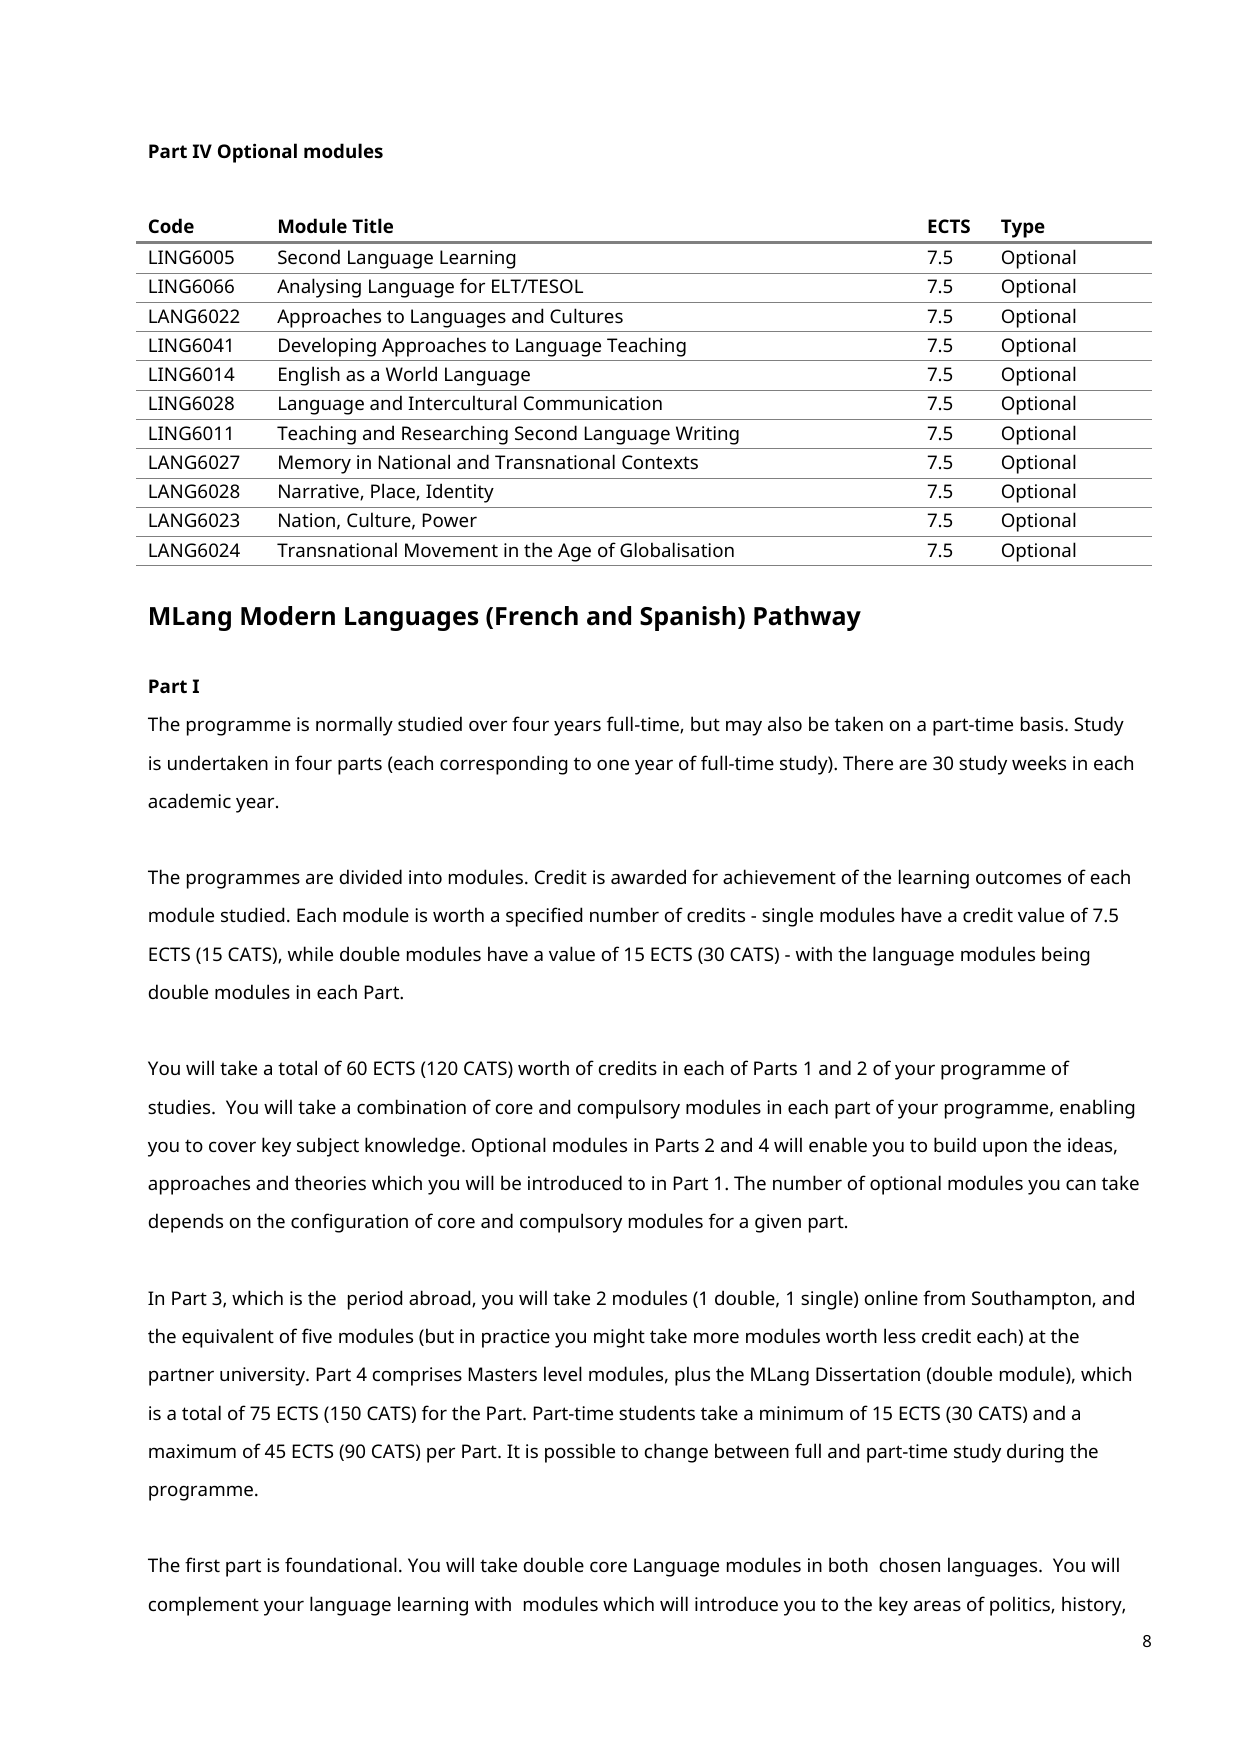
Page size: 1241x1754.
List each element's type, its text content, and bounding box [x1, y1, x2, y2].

table_cell 7.5 [916, 391, 989, 419]
table_cell Teaching and Researching Second Language Writing [266, 420, 916, 448]
table_cell 7.5 [916, 420, 989, 448]
table_cell MLang Modern Languages (French and Spanish) Pathway [136, 566, 1152, 635]
table_cell Optional [989, 537, 1152, 565]
table_cell Optional [989, 449, 1152, 477]
table_cell Transnational Movement in the Age of Globalisation [266, 537, 916, 565]
table_cell Optional [989, 420, 1152, 448]
table_cell LING6011 [136, 420, 266, 448]
table_cell Developing Approaches to Language Teaching [266, 332, 916, 360]
table_cell 7.5 [916, 332, 989, 360]
table_cell Type [989, 213, 1152, 241]
table_cell Approaches to Languages and Cultures [266, 303, 916, 331]
table_cell Optional [989, 391, 1152, 419]
table_cell LING6014 [136, 361, 266, 390]
table_cell Narrative, Place, Identity [266, 479, 916, 507]
table_cell LANG6023 [136, 508, 266, 536]
table_cell LING6041 [136, 332, 266, 360]
table_cell Optional [989, 303, 1152, 331]
table_cell Optional [989, 244, 1152, 273]
table_cell Part I The programme is normally studied over four years full-time, but may also be taken on a part-time basis. Study is undertaken in four parts (each corresponding to one year of full-time study). There are 30 study weeks in each academic year. The programmes are divided into modules. Credit is awarded for achievement of the learning outcomes of each module studied. Each module is worth a specified number of credits - single modules have a credit value of 7.5 ECTS (15 CATS), while double modules have a value of 15 ECTS (30 CATS) - with the language modules being double modules in each Part. You will take a total of 60 ECTS (120 CATS) worth of credits in each of Parts 1 and 2 of your programme of studies. You will take a combination of core and compulsory modules in each part of your programme, enabling you to cover key subject knowledge. Optional modules in Parts 2 and 4 will enable you to build upon the ideas, approaches and theories which you will be introduced to in Part 1. The number of optional modules you can take depends on the configuration of core and compulsory modules for a given part. In Part 3, which is the period abroad, you will take 2 modules (1 double, 1 single) online from Southampton, and the equivalent of five modules (but in practice you might take more modules worth less credit each) at the partner university. Part 4 comprises Masters level modules, plus the MLang Dissertation (double module), which is a total of 75 ECTS (150 CATS) for the Part. Part-time students take a minimum of 15 ECTS (30 CATS) and a maximum of 45 ECTS (90 CATS) per Part. It is possible to change between full and part-time study during the programme. The first part is foundational. You will take double core Language modules in both chosen languages. You will complement your language learning with modules which will introduce you to the key areas of politics, history, [136, 635, 1152, 1616]
table_cell 7.5 [916, 449, 989, 477]
table_cell Optional [989, 508, 1152, 536]
table_cell Second Language Learning [266, 244, 916, 273]
table_cell Optional [989, 361, 1152, 390]
table_cell 7.5 [916, 508, 989, 536]
table_cell LING6028 [136, 391, 266, 419]
table_cell English as a World Language [266, 361, 916, 390]
table_cell Analysing Language for ELT/TESOL [266, 274, 916, 302]
table_cell Nation, Culture, Power [266, 508, 916, 536]
table_cell Language and Intercultural Communication [266, 391, 916, 419]
table_cell LANG6027 [136, 449, 266, 477]
table_cell ECTS [916, 213, 989, 241]
table_cell 7.5 [916, 537, 989, 565]
table_cell LING6066 [136, 274, 266, 302]
table_cell 7.5 [916, 244, 989, 273]
table_cell 7.5 [916, 274, 989, 302]
table_cell LANG6028 [136, 479, 266, 507]
table_cell Optional [989, 479, 1152, 507]
table_cell Optional [989, 274, 1152, 302]
table_cell LANG6022 [136, 303, 266, 331]
table_cell Memory in National and Transnational Contexts [266, 449, 916, 477]
table_cell LANG6024 [136, 537, 266, 565]
table_cell 7.5 [916, 361, 989, 390]
table_cell Optional [989, 332, 1152, 360]
table_cell 7.5 [916, 303, 989, 331]
table_cell Module Title [266, 213, 916, 241]
table_cell 7.5 [916, 479, 989, 507]
table_cell LING6005 [136, 244, 266, 273]
table_cell Code [136, 213, 266, 241]
table_cell Part IV Optional modules [136, 99, 1152, 213]
